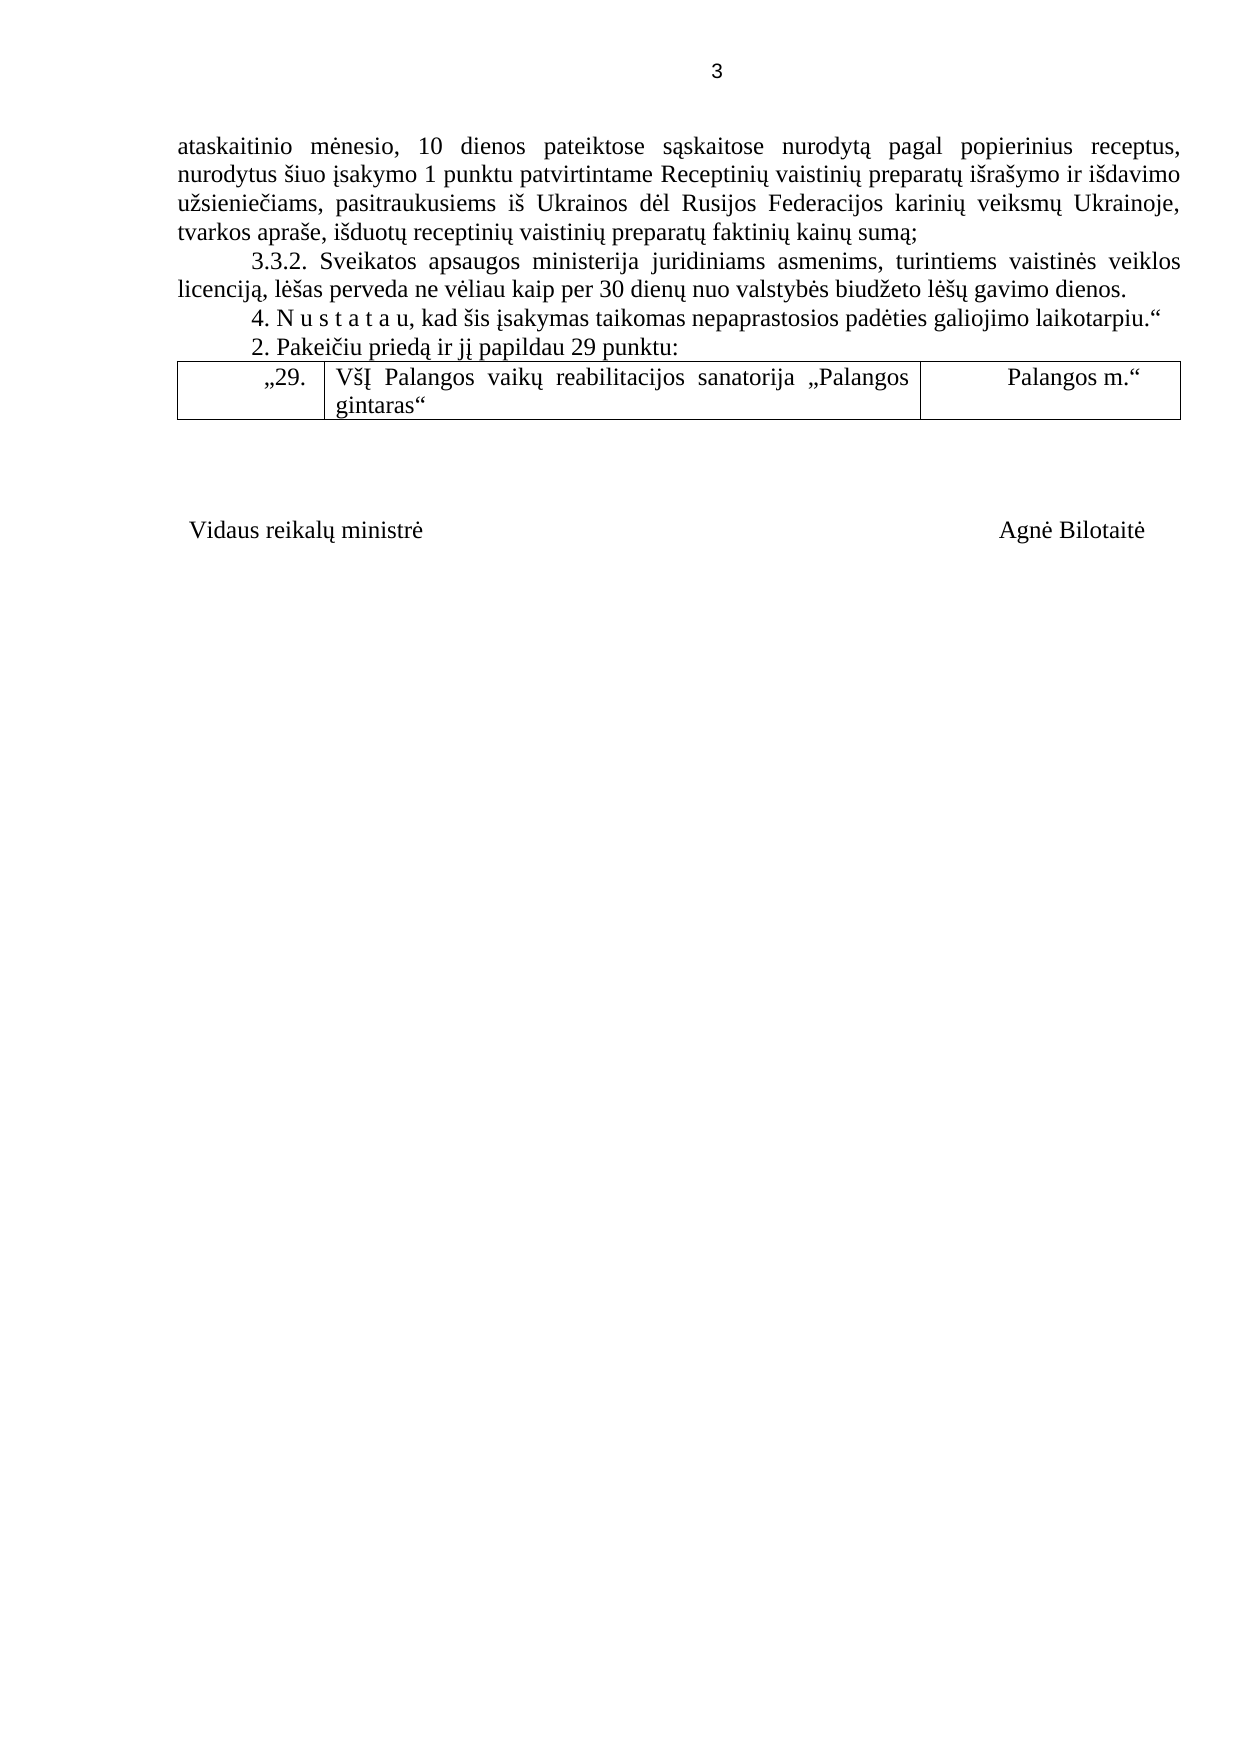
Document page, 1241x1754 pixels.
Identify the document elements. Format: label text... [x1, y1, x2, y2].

text 2. Pakeičiu priedą ir jį papildau 29 punktu: [177, 332, 1181, 361]
text ataskaitinio mėnesio, 10 dienos pateiktose sąskaitose nurodytą pagal popierinius receptus, nurodytus šiuo įsakymo 1 punktu patvirtintame Receptinių vaistinių preparatų išrašymo ir išdavimo užsieniečiams, pasitraukusiems iš Ukrainos dėl Rusijos Federacijos karinių veiksmų Ukrainoje, tvarkos apraše, išduotų receptinių vaistinių preparatų faktinių kainų sumą; [177, 131, 1181, 246]
table_header VšĮ Palangos vaikų reabilitacijos sanatorija „Palangos gintaras“ [325, 362, 920, 419]
table_header Palangos m.“ [921, 362, 1180, 419]
table_header „29. [178, 362, 324, 419]
text 4. Nustatau, kad šis įsakymas taikomas nepaprastosios padėties galiojimo laikotarpiu.“ [177, 303, 1181, 332]
text 3.3.2. Sveikatos apsaugos ministerija juridiniams asmenims, turintiems vaistinės veiklos licenciją, lėšas perveda ne vėliau kaip per 30 dienų nuo valstybės biudžeto lėšų gavimo dienos. [177, 246, 1181, 303]
text Vidaus reikalų ministrė Agnė Bilotaitė [188, 507, 1181, 544]
